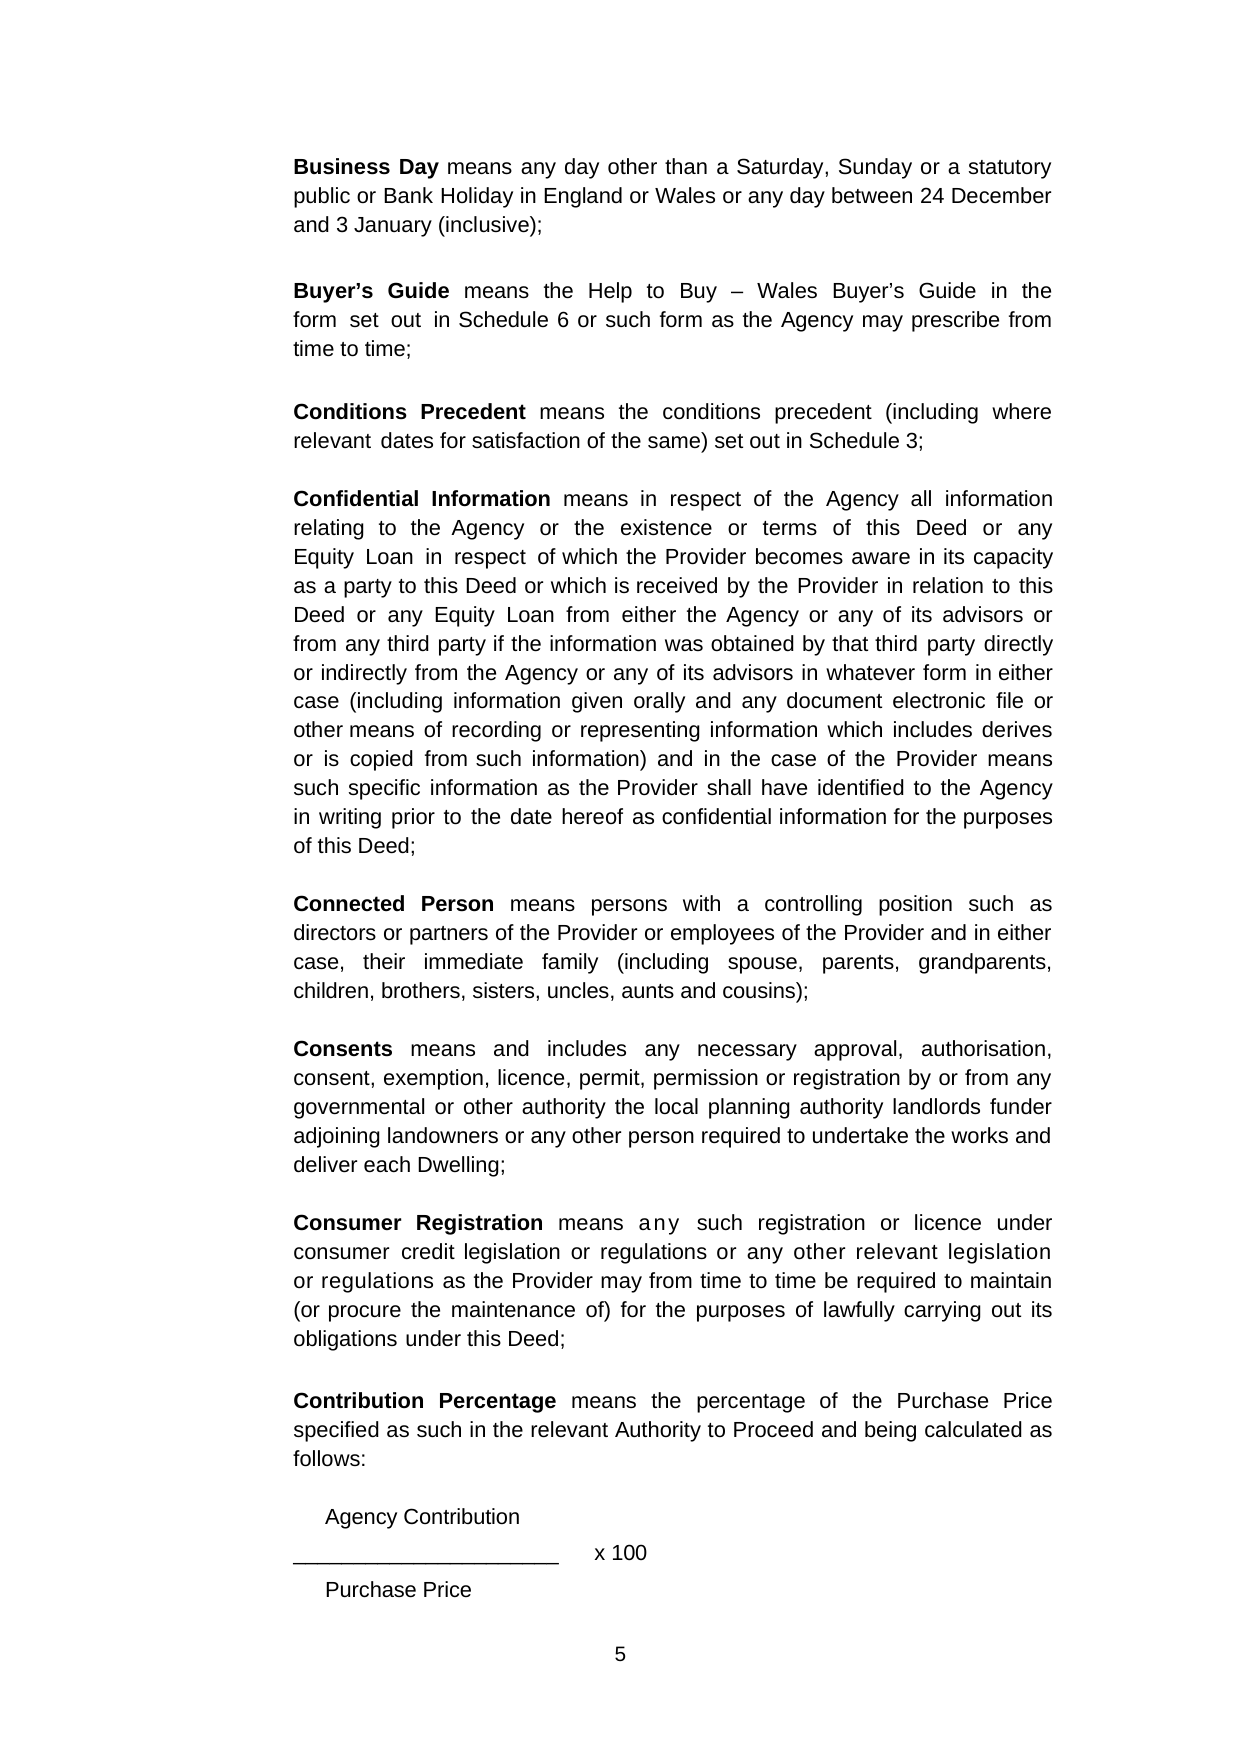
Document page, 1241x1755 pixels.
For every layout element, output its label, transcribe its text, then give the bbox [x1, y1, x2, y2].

text Conditions Precedent means the conditions precedent (including where relevant dates for satisfaction of the same) set out in Schedule 3; [293, 399, 1052, 453]
text Agency Contribution [293, 1504, 1065, 1529]
text Contribution Percentage means the percentage of the Purchase Price specified as such in the relevant Authority to Proceed and being calculated as follows: [293, 1388, 1053, 1471]
text Confidential Information means in respect of the Agency all information relating to the Agency or the existence or terms of this Deed or any Equity Loan in respect of which the Provider becomes aware in its capacity as a party to this Deed or which is received by the Provider in relation to this Deed or any Equity Loan from either the Agency or any of its advisors or from any third party if the information was obtained by that third party directly or indirectly from the Agency or any of its advisors in whatever form in either case (including information given orally and any document electronic file or other means of recording or representing information which includes derives or is copied from such information) and in the case of the Provider means such specific information as the Provider shall have identified to the Agency in writing prior to the date hereof as confidential information for the purposes of this Deed; [293, 486, 1053, 858]
text Consumer Registration means any such registration or licence under consumer credit legislation or regulations or any other relevant legislation or regulations as the Provider may from time to time be required to maintain (or procure the maintenance of) for the purposes of lawfully carrying out its obligations under this Deed; [293, 1210, 1052, 1351]
text ______________________ x 100 [293, 1540, 1065, 1565]
text Connected Person means persons with a controlling position such as directors or partners of the Provider or employees of the Provider and in either case, their immediate family (including spouse, parents, grandparents, children, brothers, sisters, uncles, aunts and cousins); [293, 891, 1053, 1003]
text Buyer’s Guide means the Help to Buy – Wales Buyer’s Guide in the form set out in Schedule 6 or such form as the Agency may prescribe from time to time; [293, 278, 1052, 362]
text Business Day means any day other than a Saturday, Sunday or a statutory public or Bank Holiday in England or Wales or any day between 24 December and 3 January (inclusive); [293, 154, 1052, 237]
text Purchase Price [293, 1577, 1065, 1602]
text Consents means and includes any necessary approval, authorisation, consent, exemption, licence, permit, permission or registration by or from any governmental or other authority the local planning authority landlords funder adjoining landowners or any other person required to undertake the works and deliver each Dwelling; [293, 1036, 1053, 1177]
